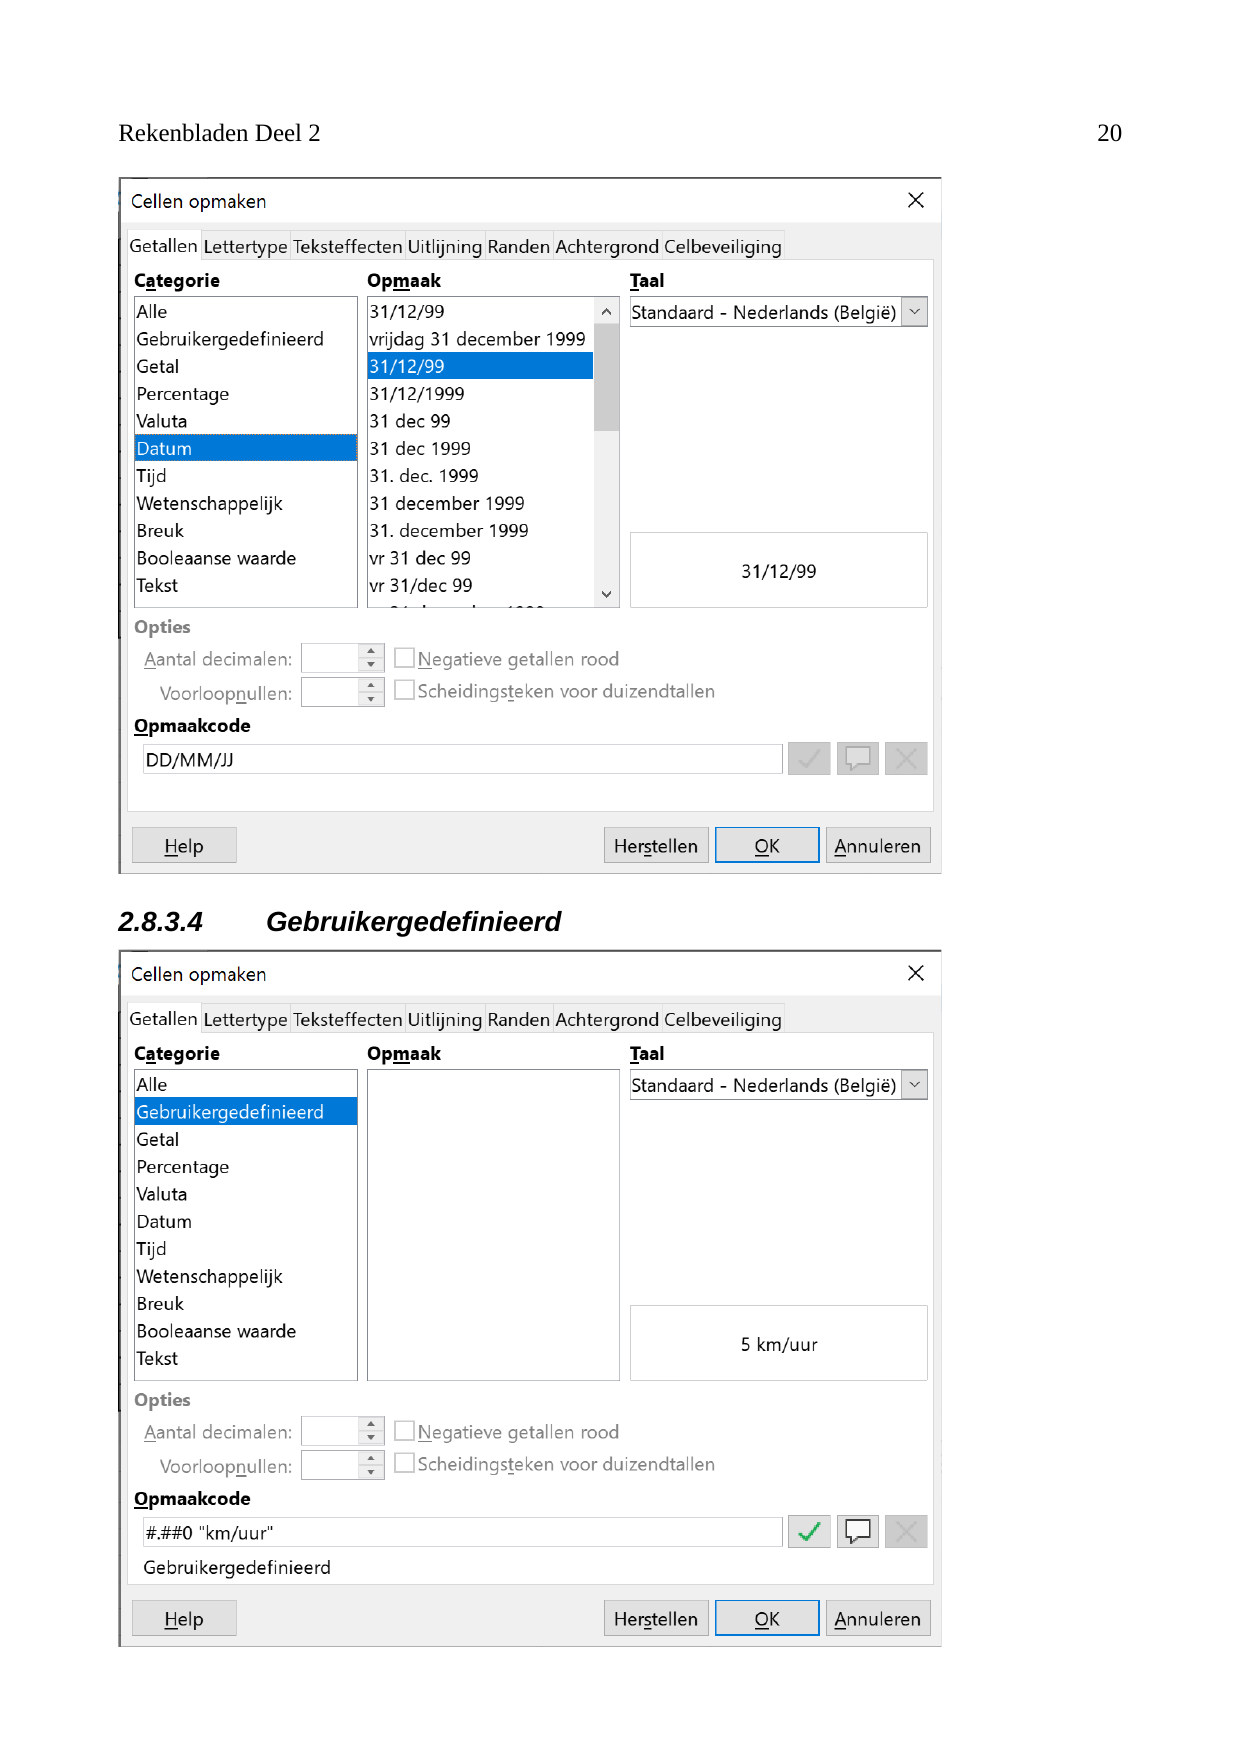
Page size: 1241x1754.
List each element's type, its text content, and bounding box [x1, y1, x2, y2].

subtitle Gebruikergedefinieerd [118, 905, 1122, 937]
picture [118, 177, 942, 874]
picture [118, 949, 942, 1647]
